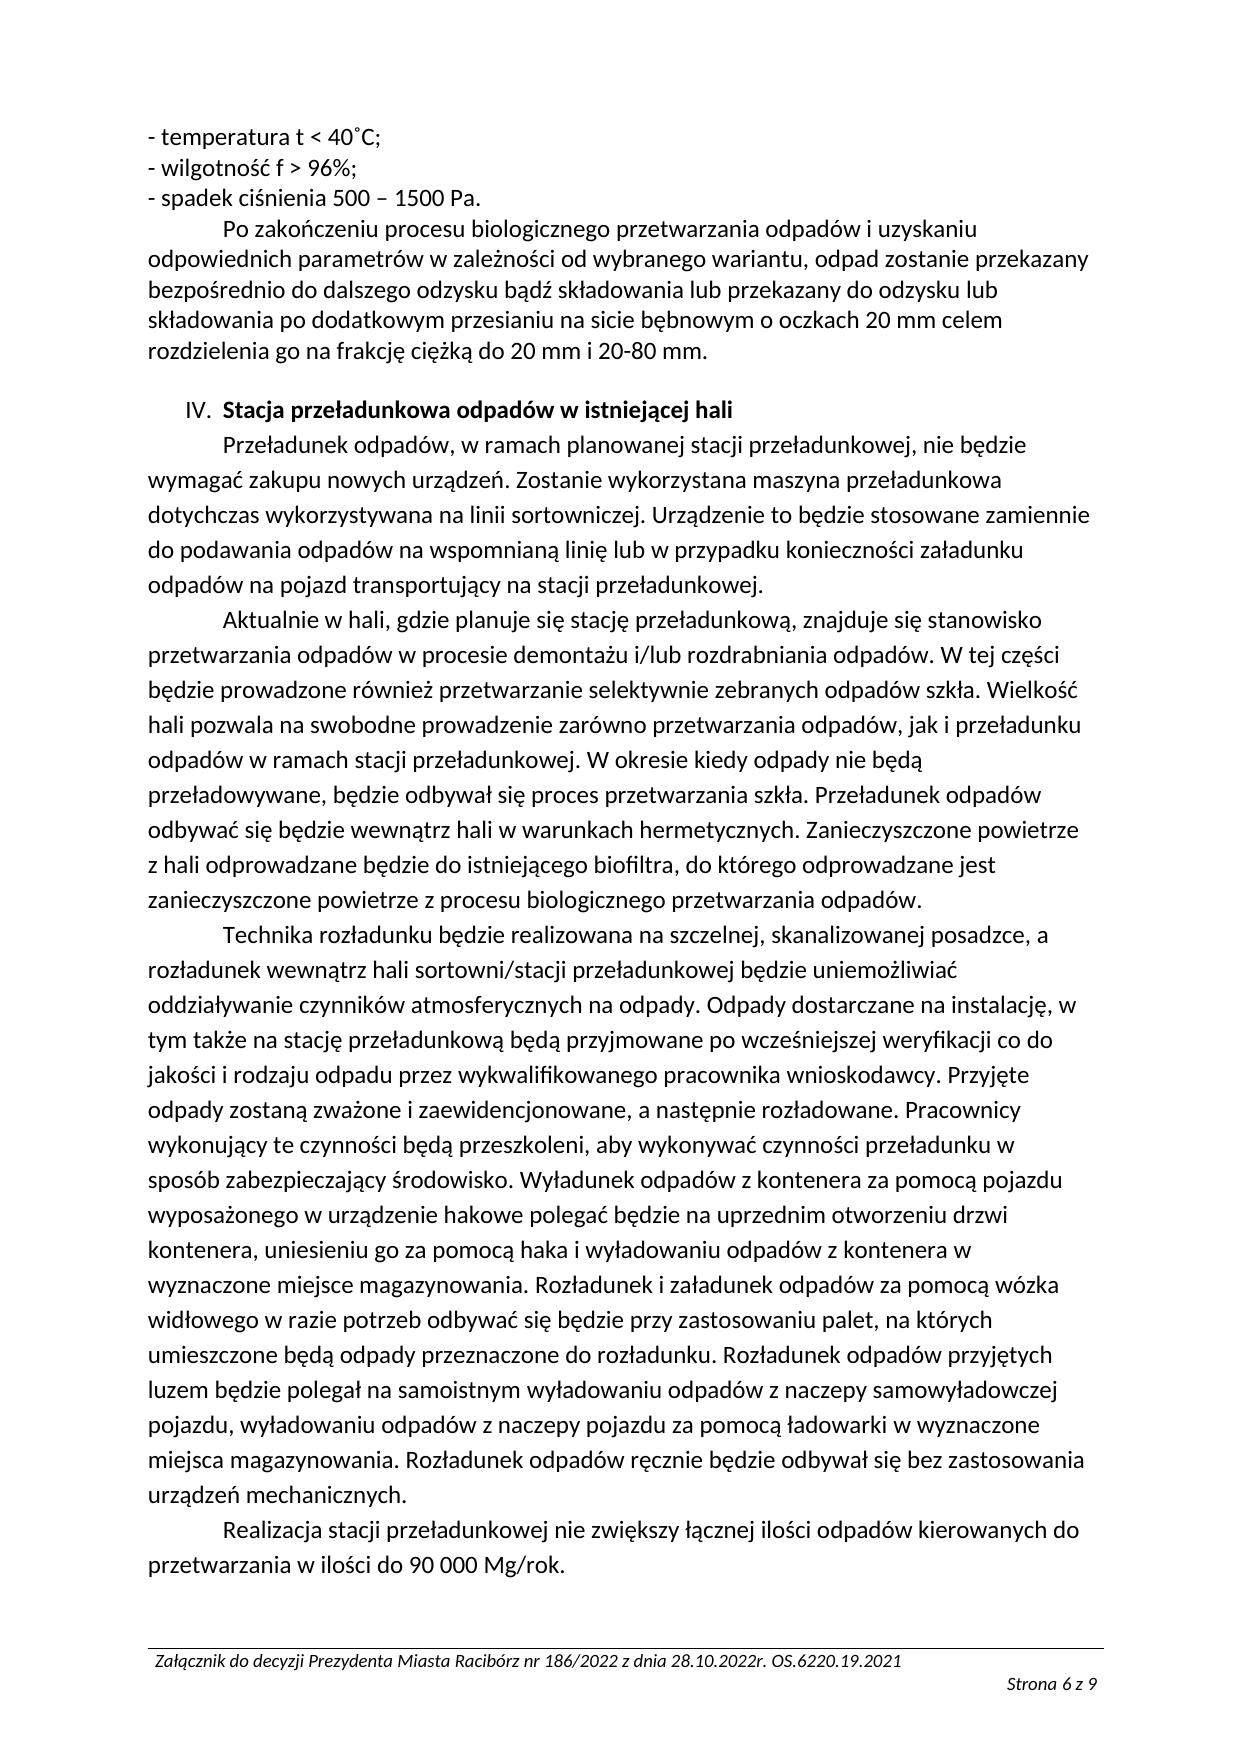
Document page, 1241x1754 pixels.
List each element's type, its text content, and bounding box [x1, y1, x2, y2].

text - wilgotność f > 96%; [148, 152, 1093, 182]
text Technika rozładunku będzie realizowana na szczelnej, skanalizowanej posadzce, a rozładunek wewnątrz hali sortowni/stacji przeładunkowej będzie uniemożliwiać oddziaływanie czynników atmosferycznych na odpady. Odpady dostarczane na instalację, w tym także na stację przeładunkową będą przyjmowane po wcześniejszej weryfikacji co do jakości i rodzaju odpadu przez wykwalifikowanego pracownika wnioskodawcy. Przyjęte odpady zostaną zważone i zaewidencjonowane, a następnie rozładowane. Pracownicy wykonujący te czynności będą przeszkoleni, aby wykonywać czynności przeładunku w sposób zabezpieczający środowisko. Wyładunek odpadów z kontenera za pomocą pojazdu wyposażonego w urządzenie hakowe polegać będzie na uprzednim otworzeniu drzwi kontenera, uniesieniu go za pomocą haka i wyładowaniu odpadów z kontenera w wyznaczone miejsce magazynowania. Rozładunek i załadunek odpadów za pomocą wózka widłowego w razie potrzeb odbywać się będzie przy zastosowaniu palet, na których umieszczone będą odpady przeznaczone do rozładunku. Rozładunek odpadów przyjętych luzem będzie polegał na samoistnym wyładowaniu odpadów z naczepy samowyładowczej pojazdu, wyładowaniu odpadów z naczepy pojazdu za pomocą ładowarki w wyznaczone miejsca magazynowania. Rozładunek odpadów ręcznie będzie odbywał się bez zastosowania urządzeń mechanicznych. [148, 919, 1093, 1510]
text Po zakończeniu procesu biologicznego przetwarzania odpadów i uzyskaniu odpowiednich parametrów w zależności od wybranego wariantu, odpad zostanie przekazany bezpośrednio do dalszego odzysku bądź składowania lub przekazany do odzysku lub składowania po dodatkowym przesianiu na sicie bębnowym o oczkach 20 mm celem rozdzielenia go na frakcję ciężką do 20 mm i 20-80 mm. [148, 213, 1093, 365]
text Aktualnie w hali, gdzie planuje się stację przeładunkową, znajduje się stanowisko przetwarzania odpadów w procesie demontażu i/lub rozdrabniania odpadów. W tej części będzie prowadzone również przetwarzanie selektywnie zebranych odpadów szkła. Wielkość hali pozwala na swobodne prowadzenie zarówno przetwarzania odpadów, jak i przeładunku odpadów w ramach stacji przeładunkowej. W okresie kiedy odpady nie będą przeładowywane, będzie odbywał się proces przetwarzania szkła. Przeładunek odpadów odbywać się będzie wewnątrz hali w warunkach hermetycznych. Zanieczyszczone powietrze z hali odprowadzane będzie do istniejącego biofiltra, do którego odprowadzane jest zanieczyszczone powietrze z procesu biologicznego przetwarzania odpadów. [148, 604, 1093, 915]
text - temperatura t < 40˚C; [148, 121, 1093, 152]
list Stacja przeładunkowa odpadów w istniejącej hali [185, 394, 1093, 425]
text - spadek ciśnienia 500 – 1500 Pa. [148, 182, 1093, 213]
text Przeładunek odpadów, w ramach planowanej stacji przeładunkowej, nie będzie wymagać zakupu nowych urządzeń. Zostanie wykorzystana maszyna przeładunkowa dotychczas wykorzystywana na linii sortowniczej. Urządzenie to będzie stosowane zamiennie do podawania odpadów na wspomnianą linię lub w przypadku konieczności załadunku odpadów na pojazd transportujący na stacji przeładunkowej. [148, 429, 1093, 600]
text Realizacja stacji przeładunkowej nie zwiększy łącznej ilości odpadów kierowanych do przetwarzania w ilości do 90 000 Mg/rok. [148, 1514, 1093, 1580]
